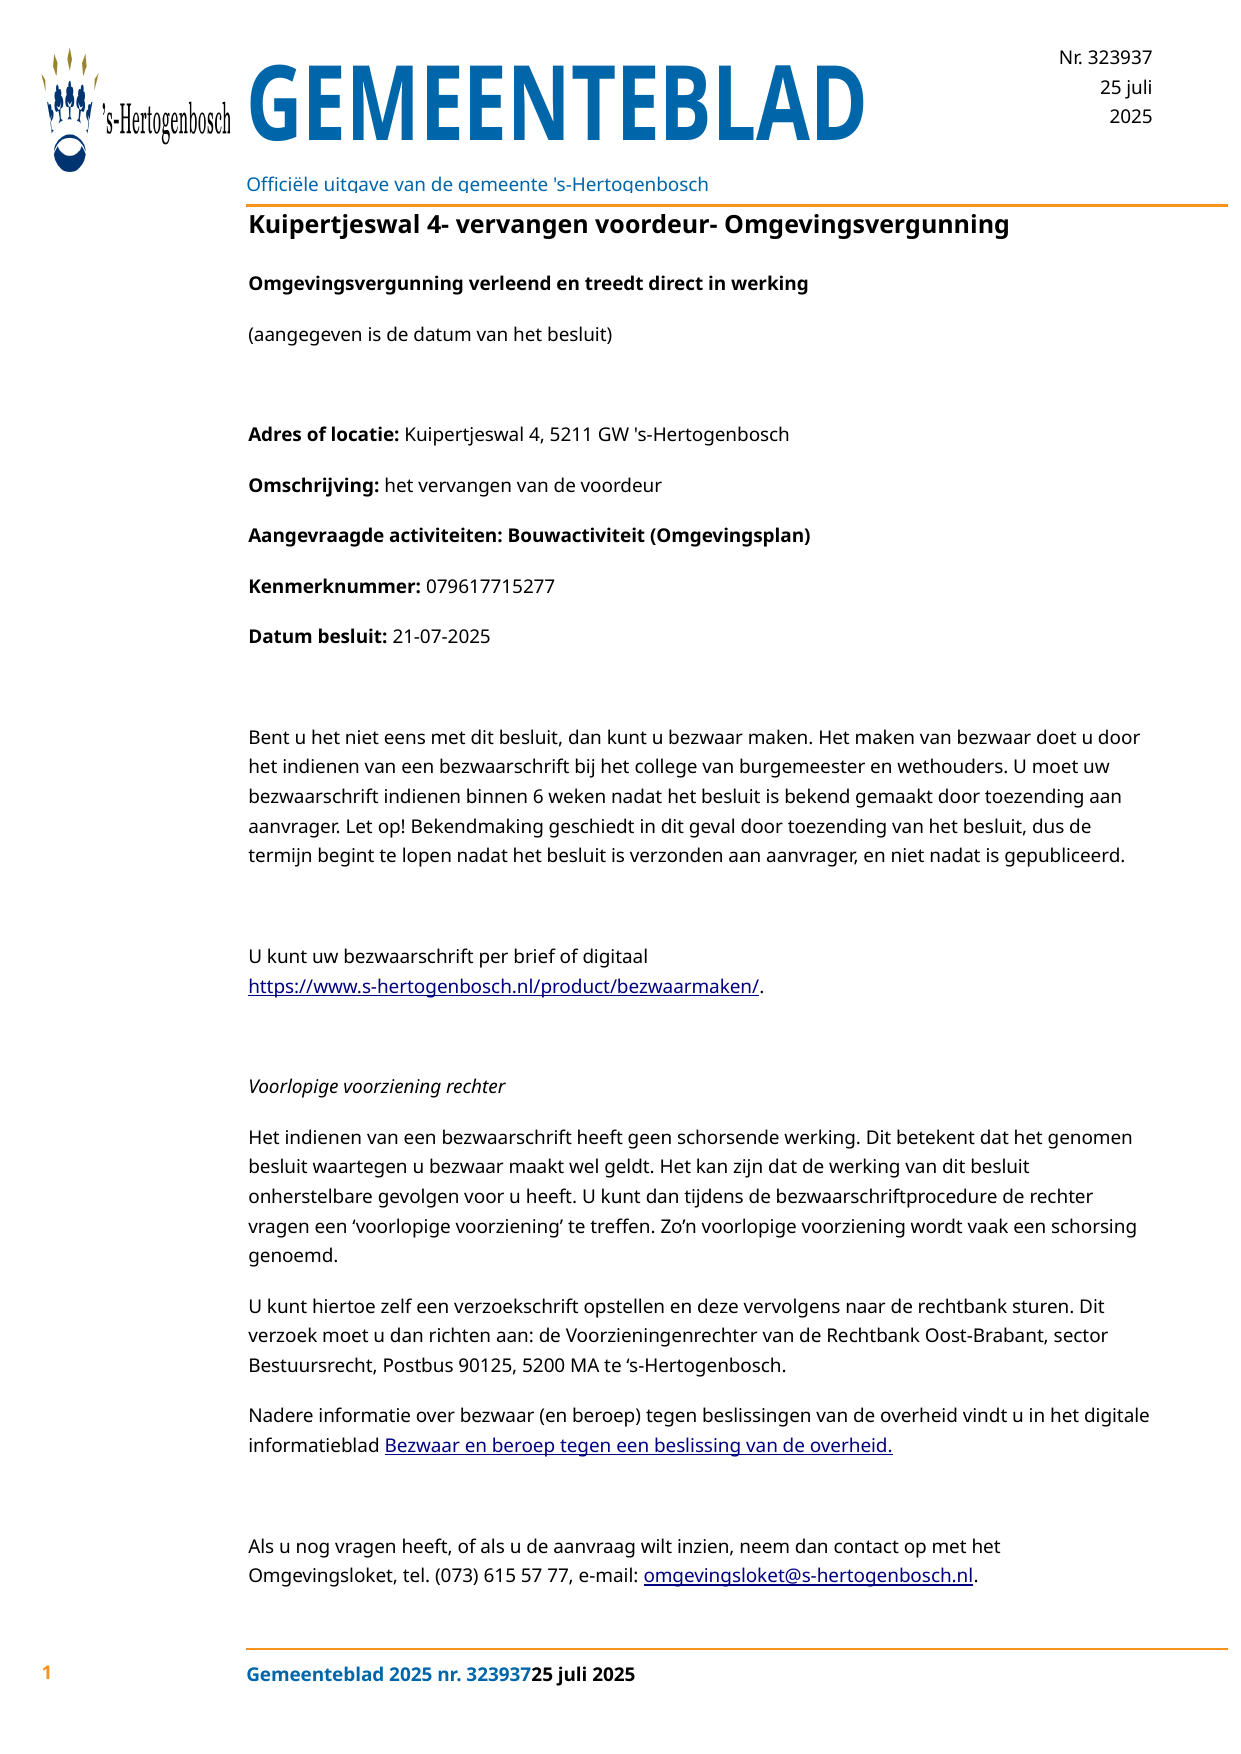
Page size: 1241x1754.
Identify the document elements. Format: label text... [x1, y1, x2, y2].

text Adres of locatie: Kuipertjeswal 4, 5211 GW 's-Hertogenbosch [248, 422, 1152, 447]
text Kenmerknummer: 079617715277 [248, 573, 1152, 598]
text Kuipertjeswal 4- vervangen voordeur- Omgevingsvergunning [248, 207, 1152, 241]
text Voorlopige voorziening rechter [248, 1074, 1152, 1099]
text Aangevraagde activiteiten: Bouwactiviteit (Omgevingsplan) [248, 522, 1152, 548]
text Nadere informatie over bezwaar (en beroep) tegen beslissingen van de overheid vindt u in het digitale informatieblad Bezwaar en beroep tegen een beslissing van de overheid. [248, 1402, 1152, 1458]
text U kunt hiertoe zelf een verzoekschrift opstellen en deze vervolgens naar de rechtbank sturen. Dit verzoek moet u dan richten aan: de Voorzieningenrechter van de Rechtbank Oost-Brabant, sector Bestuursrecht, Postbus 90125, 5200 MA te ‘s-Hertogenbosch. [248, 1293, 1152, 1378]
text U kunt uw bezwaarschrift per brief of digitaal https://www.s-hertogenbosch.nl/product/bezwaarmaken/. [248, 943, 1152, 998]
text Bent u het niet eens met dit besluit, dan kunt u bezwaar maken. Het maken van bezwaar doet u door het indienen van een bezwaarschrift bij het college van burgemeester en wethouders. U moet uw bezwaarschrift indienen binnen 6 weken nadat het besluit is bekend gemaakt door toezending aan aanvrager. Let op! Bekendmaking geschiedt in dit geval door toezending van het besluit, dus de termijn begint te lopen nadat het besluit is verzonden aan aanvrager, en niet nadat is gepubliceerd. [248, 724, 1152, 868]
text Omschrijving: het vervangen van de voordeur [248, 472, 1152, 498]
picture [41, 47, 231, 172]
text Als u nog vragen heeft, of als u de aanvraag wilt inzien, neem dan contact op met het Omgevingsloket, tel. (073) 615 57 77, e-mail: omgevingsloket@s-hertogenbosch.nl. [248, 1533, 1152, 1588]
text Datum besluit: 21-07-2025 [248, 623, 1152, 649]
text Omgevingsvergunning verleend en treedt direct in werking [248, 270, 1152, 296]
text (aangegeven is de datum van het besluit) [248, 321, 1152, 346]
text Het indienen van een bezwaarschrift heeft geen schorsende werking. Dit betekent dat het genomen besluit waartegen u bezwaar maakt wel geldt. Het kan zijn dat de werking van dit besluit onherstelbare gevolgen voor u heeft. U kunt dan tijdens de bezwaarschriftprocedure de rechter vragen een ‘voorlopige voorziening’ te treffen. Zo’n voorlopige voorziening wordt vaak een schorsing genoemd. [248, 1124, 1152, 1268]
